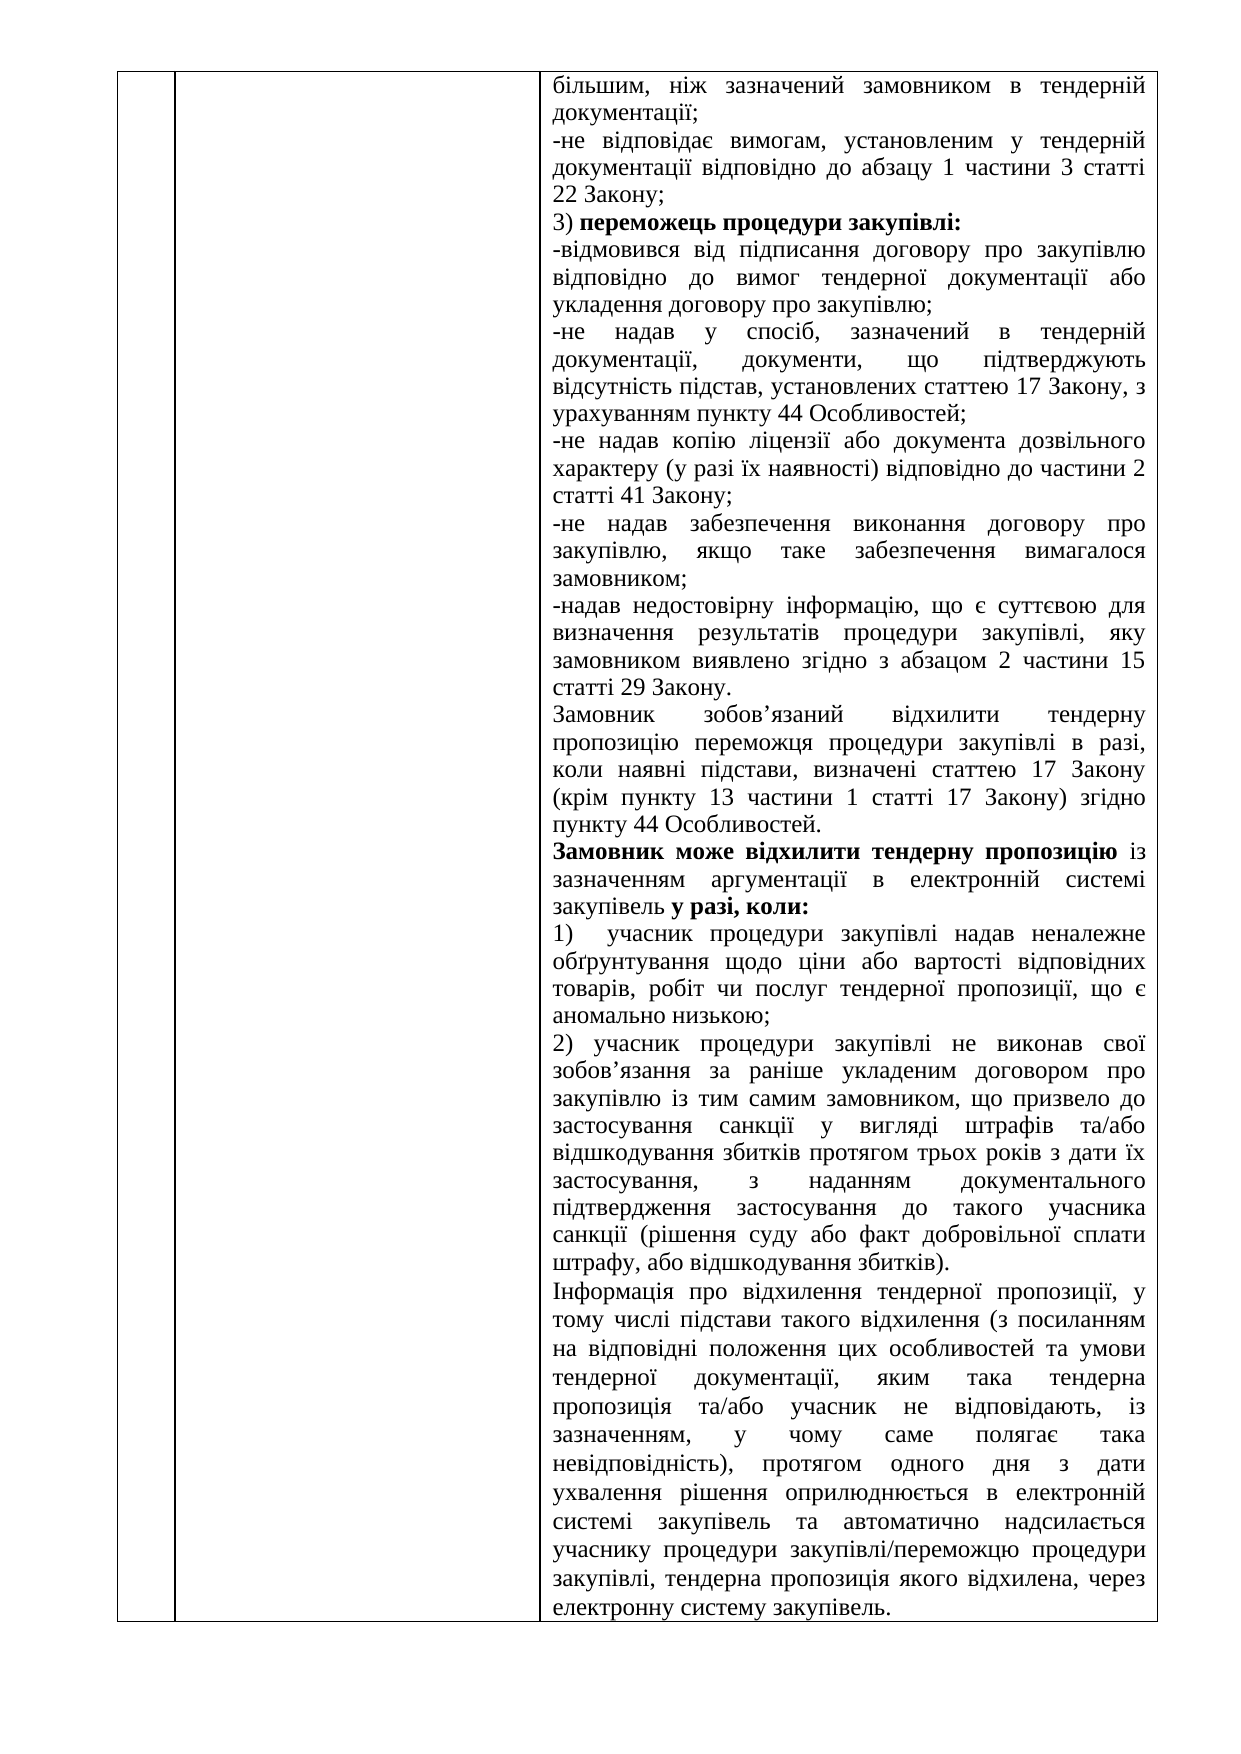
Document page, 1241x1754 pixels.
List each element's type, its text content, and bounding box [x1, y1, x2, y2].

table_cell [176, 72, 539, 1621]
table_cell [118, 72, 174, 1621]
table_cell більшим, ніж зазначений замовником в тендерній документації; -не відповідає вимогам, установленим у тендерній документації відповідно до абзацу 1 частини 3 статті 22 Закону; 3) переможець процедури закупівлі: -відмовився від підписання договору про закупівлю відповідно до вимог тендерної документації або укладення договору про закупівлю; -не надав у спосіб, зазначений в тендерній документації, документи, що підтверджують відсутність підстав, установлених статтею 17 Закону, з урахуванням пункту 44 Особливостей; -не надав копію ліцензії або документа дозвільного характеру (у разі їх наявності) відповідно до частини 2 статті 41 Закону; -не надав забезпечення виконання договору про закупівлю, якщо таке забезпечення вимагалося замовником; -надав недостовірну інформацію, що є суттєвою для визначення результатів процедури закупівлі, яку замовником виявлено згідно з абзацом 2 частини 15 статті 29 Закону. Замовник зобов’язаний відхилити тендерну пропозицію переможця процедури закупівлі в разі, коли наявні підстави, визначені статтею 17 Закону (крім пункту 13 частини 1 статті 17 Закону) згідно пункту 44 Особливостей. Замовник може відхилити тендерну пропозицію із зазначенням аргументації в електронній системі закупівель у разі, коли: 1) учасник процедури закупівлі надав неналежне обґрунтування щодо ціни або вартості відповідних товарів, робіт чи послуг тендерної пропозиції, що є аномально низькою; 2) учасник процедури закупівлі не виконав свої зобов’язання за раніше укладеним договором про закупівлю із тим самим замовником, що призвело до застосування санкції у вигляді штрафів та/або відшкодування збитків протягом трьох років з дати їх застосування, з наданням документального підтвердження застосування до такого учасника санкції (рішення суду або факт добровільної сплати штрафу, або відшкодування збитків). Інформація про відхилення тендерної пропозиції, у тому числі підстави такого відхилення (з посиланням на відповідні положення цих особливостей та умови тендерної документації, яким така тендерна пропозиція та/або учасник не відповідають, із зазначенням, у чому саме полягає така невідповідність), протягом одного дня з дати ухвалення рішення оприлюднюється в електронній системі закупівель та автоматично надсилається учаснику процедури закупівлі/переможцю процедури закупівлі, тендерна пропозиція якого відхилена, через електронну систему закупівель. [541, 72, 1157, 1621]
